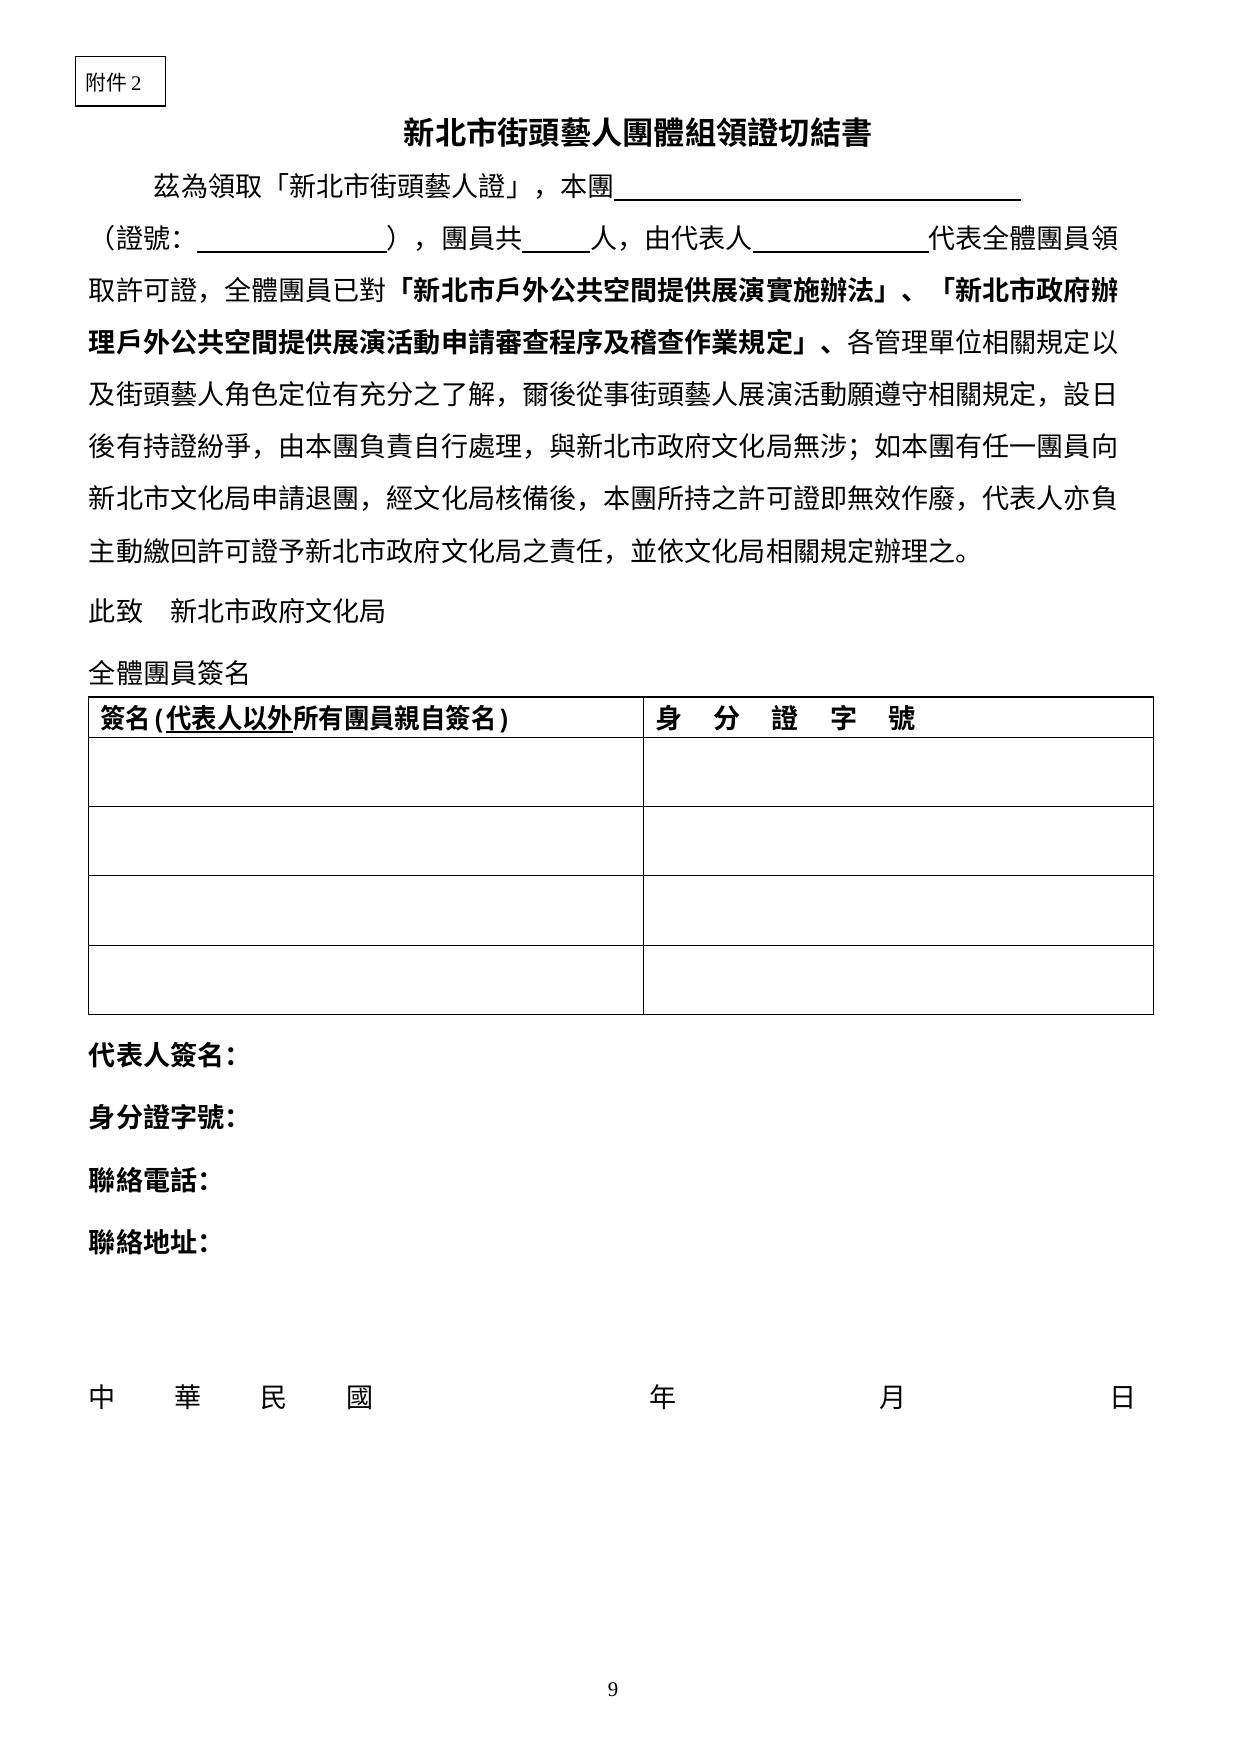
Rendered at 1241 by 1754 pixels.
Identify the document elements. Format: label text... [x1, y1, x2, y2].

text 聯絡電話： [89, 1140, 1137, 1202]
text 代表人簽名： [89, 1015, 1137, 1077]
text 聯絡地址： [89, 1202, 1137, 1265]
text 全體團員簽名 [89, 634, 1137, 696]
table_cell [89, 946, 643, 1014]
table_cell [644, 807, 1153, 875]
table_cell [644, 738, 1153, 806]
text 茲為領取「新北市街頭藝人證」，本團 （證號： ），團員共 人，由代表人 代表全體團員領取許可證，全體團員已對「新北市戶外公共空間提供展演實施辦法」、「新北市政府辦理戶外公共空間提供展演活動申請審查程序及稽查作業規定」、各管理單位相關規定以及街頭藝人角色定位有充分之了解，爾後從事街頭藝人展演活動願遵守相關規定，設日後有持證紛爭，由本團負責自行處理，與新北市政府文化局無涉；如本團有任一團員向新北市文化局申請退團，經文化局核備後，本團所持之許可證即無效作廢，代表人亦負主動繳回許可證予新北市政府文化局之責任，並依文化局相關規定辦理之。 [89, 155, 1137, 571]
list 新北市街頭藝人團體組領證切結書 [139, 103, 1137, 155]
text 此致 新北市政府文化局 [89, 571, 1137, 634]
table_cell [89, 876, 643, 945]
table_cell [89, 738, 643, 806]
table_header 簽名(代表人以外所有團員親自簽名) [89, 698, 643, 737]
text 附件2 [85, 66, 156, 96]
table_cell [89, 807, 643, 875]
text 身分證字號： [89, 1077, 1137, 1140]
table_cell [644, 876, 1153, 945]
text 中華民國 年 月 日 [89, 1376, 1137, 1415]
table_header 身分證字號 [644, 698, 1153, 737]
table_cell [644, 946, 1153, 1014]
